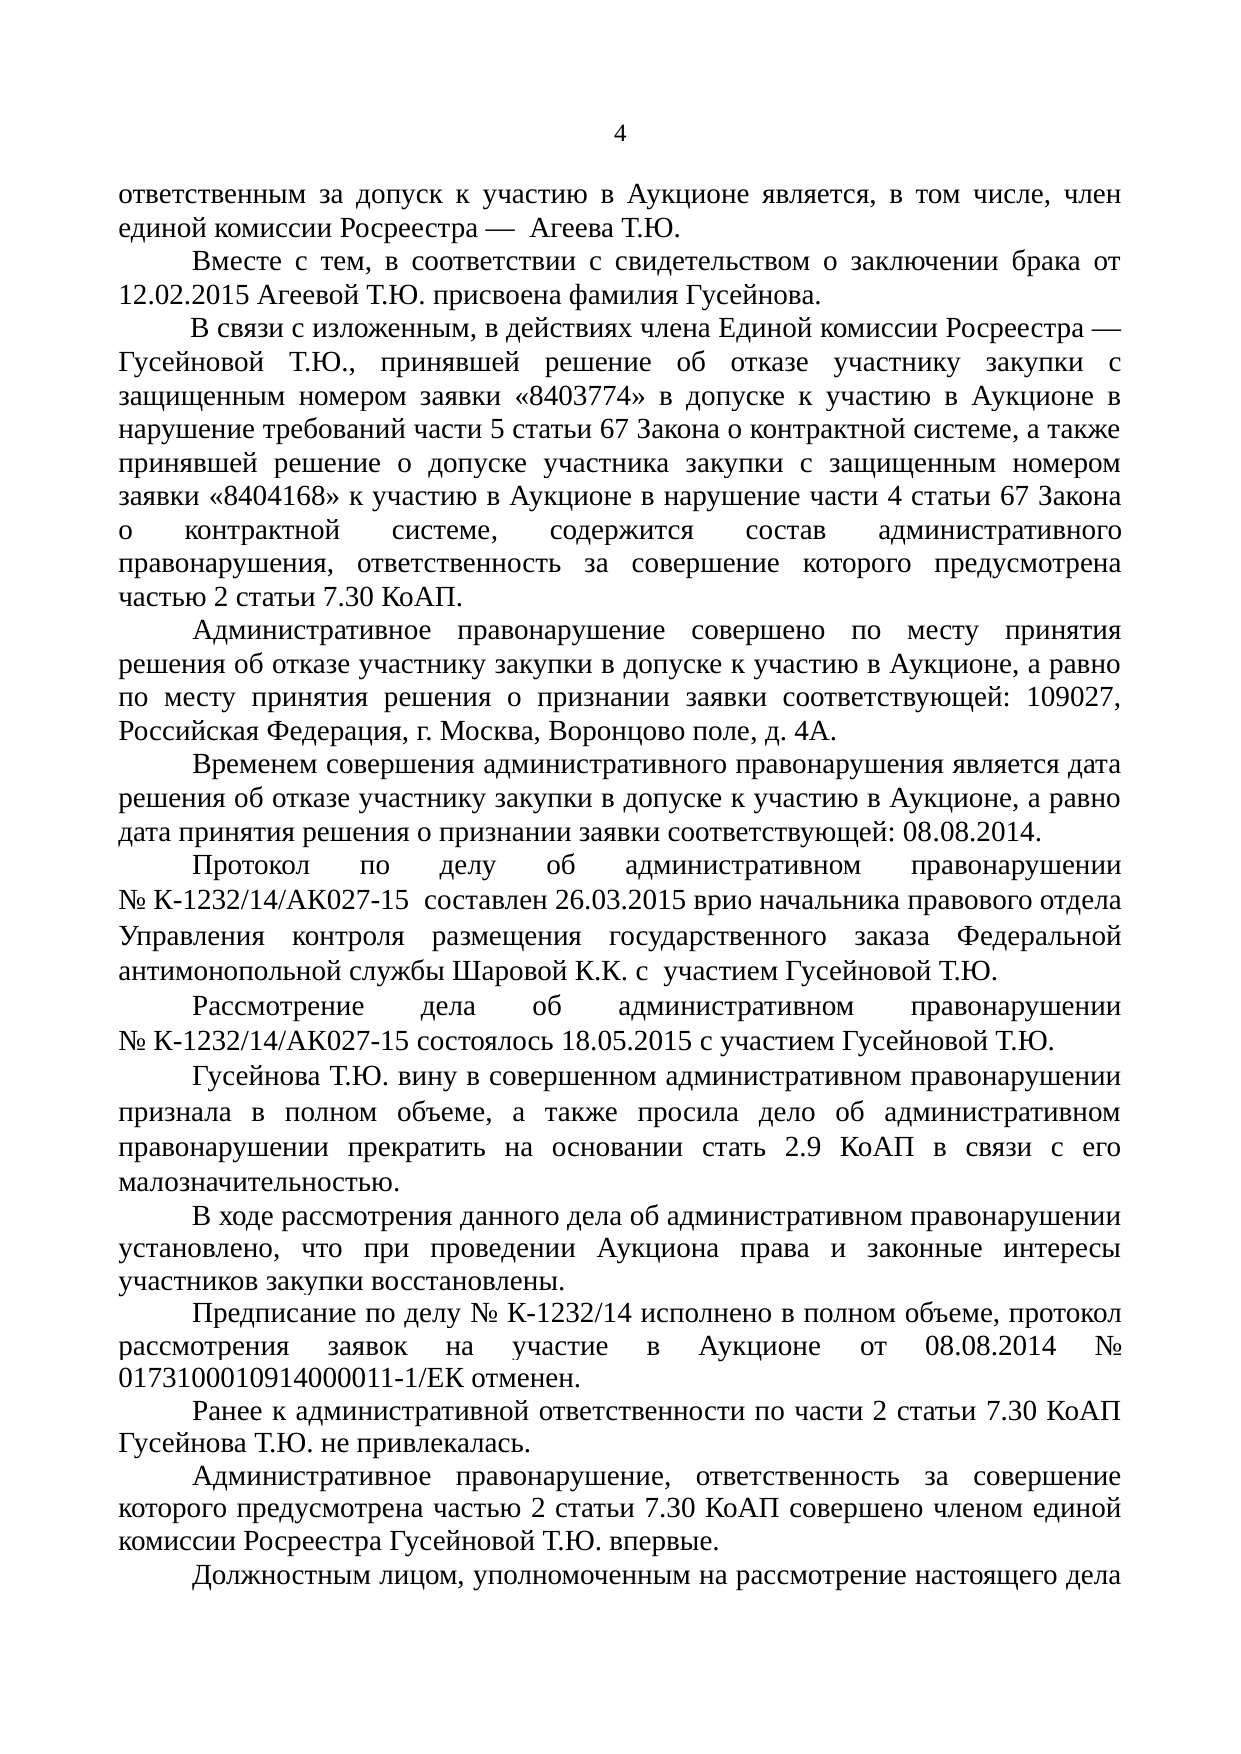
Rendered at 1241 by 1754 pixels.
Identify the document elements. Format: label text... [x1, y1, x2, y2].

text Гусейнова Т.Ю. вину в совершенном административном правонарушении признала в полном объеме, а также просила дело об административном правонарушении прекратить на основании стать 2.9 КоАП в связи с его малозначительностью. [118, 1058, 1122, 1198]
text В связи с изложенным, в действиях члена Единой комиссии Росреестра — Гусейновой Т.Ю., принявшей решение об отказе участнику закупки с защищенным номером заявки «8403774» в допуске к участию в Аукционе в нарушение требований части 5 статьи 67 Закона о контрактной системе, а также принявшей решение о допуске участника закупки с защищенным номером заявки «8404168» к участию в Аукционе в нарушение части 4 статьи 67 Закона о контрактной системе, содержится состав административного правонарушения, ответственность за совершение которого предусмотрена частью 2 статьи 7.30 КоАП. [118, 311, 1122, 612]
text Предписание по делу № К-1232/14 исполнено в полном объеме, протокол рассмотрения заявок на участие в Аукционе от 08.08.2014 № 0173100010914000011-1/ЕК отменен. [118, 1297, 1122, 1394]
text В ходе рассмотрения данного дела об административном правонарушении установлено, что при проведении Аукциона права и законные интересы участников закупки восстановлены. [118, 1199, 1122, 1297]
text Временем совершения административного правонарушения является дата решения об отказе участнику закупки в допуске к участию в Аукционе, а равно дата принятия решения о признании заявки соответствующей: 08.08.2014. [118, 747, 1122, 847]
text Административное правонарушение, ответственность за совершение которого предусмотрена частью 2 статьи 7.30 КоАП совершено членом единой комиссии Росреестра Гусейновой Т.Ю. впервые. [118, 1459, 1122, 1557]
text Вместе с тем, в соответствии с свидетельством о заключении брака от 12.02.2015 Агеевой Т.Ю. присвоена фамилия Гусейнова. [118, 243, 1122, 311]
text Административное правонарушение совершено по месту принятия решения об отказе участнику закупки в допуске к участию в Аукционе, а равно по месту принятия решения о признании заявки соответствующей: 109027, Российская Федерация, г. Москва, Воронцово поле, д. 4А. [118, 612, 1122, 747]
text Должностным лицом, уполномоченным на рассмотрение настоящего дела [118, 1557, 1122, 1590]
text Рассмотрение дела об административном правонарушении № К-1232/14/АК027-15 состоялось 18.05.2015 с участием Гусейновой Т.Ю. [118, 988, 1122, 1057]
text Протокол по делу об административном правонарушении № К-1232/14/АК027-15 составлен 26.03.2015 врио начальника правового отдела Управления контроля размещения государственного заказа Федеральной антимонопольной службы Шаровой К.К. с участием Гусейновой Т.Ю. [118, 847, 1122, 986]
text Ранее к административной ответственности по части 2 статьи 7.30 КоАП Гусейнова Т.Ю. не привлекалась. [118, 1394, 1122, 1459]
text ответственным за допуск к участию в Аукционе является, в том числе, член единой комиссии Росреестра — Агеева Т.Ю. [118, 176, 1122, 243]
